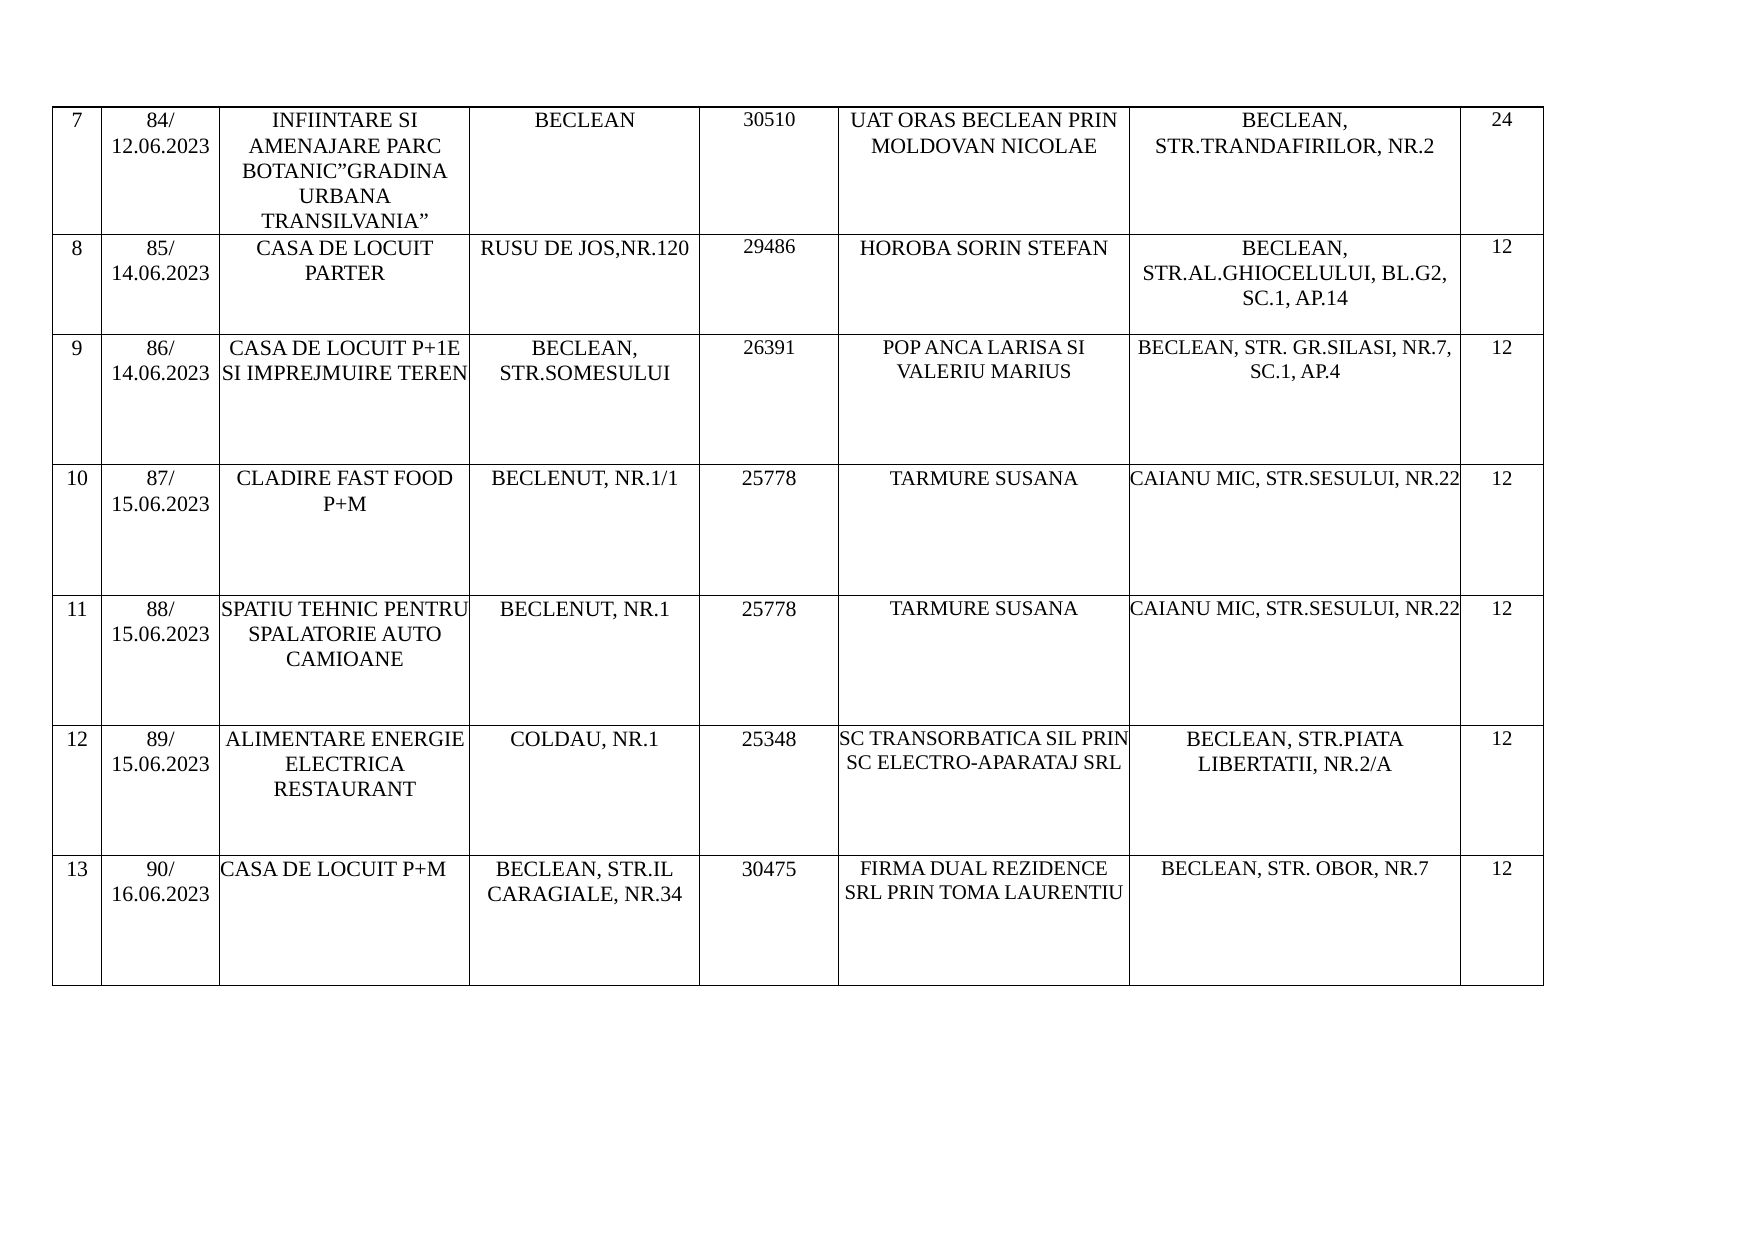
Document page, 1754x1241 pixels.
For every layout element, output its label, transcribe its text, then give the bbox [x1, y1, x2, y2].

table_cell POP ANCA LARISA SI VALERIU MARIUS [839, 335, 1129, 464]
table_cell 26391 [700, 335, 838, 464]
table_cell BECLEAN, STR.AL.GHIOCELULUI, BL.G2, SC.1, AP.14 [1130, 235, 1460, 334]
table_cell 9 [53, 335, 101, 464]
table_cell 89/ 15.06.2023 [102, 726, 219, 855]
table_cell BECLENUT, NR.1 [470, 596, 699, 725]
table_cell CAIANU MIC, STR.SESULUI, NR.22 [1130, 596, 1460, 725]
table_cell 8 [53, 235, 101, 334]
table_cell CASA DE LOCUIT P+M [220, 856, 469, 985]
table_cell 90/ 16.06.2023 [102, 856, 219, 985]
table_cell BECLEAN, STR.PIATA LIBERTATII, NR.2/A [1130, 726, 1460, 855]
table_cell 7 [53, 108, 101, 233]
table_cell 12 [1461, 856, 1543, 985]
table_cell CASA DE LOCUIT PARTER [220, 235, 469, 334]
table_cell 86/ 14.06.2023 [102, 335, 219, 464]
table_cell CASA DE LOCUIT P+1E SI IMPREJMUIRE TEREN [220, 335, 469, 464]
table_cell [1544, 725, 1576, 855]
table_cell 12 [1461, 465, 1543, 594]
table_cell 30475 [700, 856, 838, 985]
table_cell [1544, 234, 1576, 334]
table_cell 29486 [700, 235, 838, 334]
table_cell BECLEAN, STR.TRANDAFIRILOR, NR.2 [1130, 108, 1460, 233]
table_cell INFIINTARE SI AMENAJARE PARC BOTANIC”GRADINA URBANA TRANSILVANIA” [220, 108, 469, 233]
table_cell 12 [1461, 596, 1543, 725]
table_cell 88/ 15.06.2023 [102, 596, 219, 725]
table_cell ALIMENTARE ENERGIE ELECTRICA RESTAURANT [220, 726, 469, 855]
table_cell 12 [53, 726, 101, 855]
table_cell SC TRANSORBATICA SIL PRIN SC ELECTRO-APARATAJ SRL [839, 726, 1129, 855]
table_cell BECLEAN, STR.IL CARAGIALE, NR.34 [470, 856, 699, 985]
table_cell SPATIU TEHNIC PENTRU SPALATORIE AUTO CAMIOANE [220, 596, 469, 725]
table_cell 10 [53, 465, 101, 594]
table_cell UAT ORAS BECLEAN PRIN MOLDOVAN NICOLAE [839, 108, 1129, 233]
table_cell 25348 [700, 726, 838, 855]
table_cell [1544, 464, 1576, 594]
table_cell [1544, 334, 1576, 464]
table_cell 25778 [700, 596, 838, 725]
table_cell 30510 [700, 108, 838, 233]
table_cell 85/ 14.06.2023 [102, 235, 219, 334]
table_cell CAIANU MIC, STR.SESULUI, NR.22 [1130, 465, 1460, 594]
table_cell BECLEAN, STR. GR.SILASI, NR.7, SC.1, AP.4 [1130, 335, 1460, 464]
table_cell BECLENUT, NR.1/1 [470, 465, 699, 594]
table_cell FIRMA DUAL REZIDENCE SRL PRIN TOMA LAURENTIU [839, 856, 1129, 985]
table_cell 12 [1461, 726, 1543, 855]
table_cell 12 [1461, 335, 1543, 464]
table_cell TARMURE SUSANA [839, 465, 1129, 594]
table_cell 12 [1461, 235, 1543, 334]
table_cell BECLEAN, STR. OBOR, NR.7 [1130, 856, 1460, 985]
table_cell 84/ 12.06.2023 [102, 108, 219, 233]
table_cell CLADIRE FAST FOOD P+M [220, 465, 469, 594]
table_cell 11 [53, 596, 101, 725]
table_cell 87/ 15.06.2023 [102, 465, 219, 594]
table_cell [1544, 855, 1576, 985]
table_cell [1544, 595, 1576, 725]
table_cell [1544, 106, 1576, 233]
table_cell 24 [1461, 108, 1543, 233]
table_cell RUSU DE JOS,NR.120 [470, 235, 699, 334]
table_cell COLDAU, NR.1 [470, 726, 699, 855]
table_cell BECLEAN, STR.SOMESULUI [470, 335, 699, 464]
table_cell 25778 [700, 465, 838, 594]
table_cell HOROBA SORIN STEFAN [839, 235, 1129, 334]
table_cell BECLEAN [470, 108, 699, 233]
table_cell TARMURE SUSANA [839, 596, 1129, 725]
table_cell 13 [53, 856, 101, 985]
